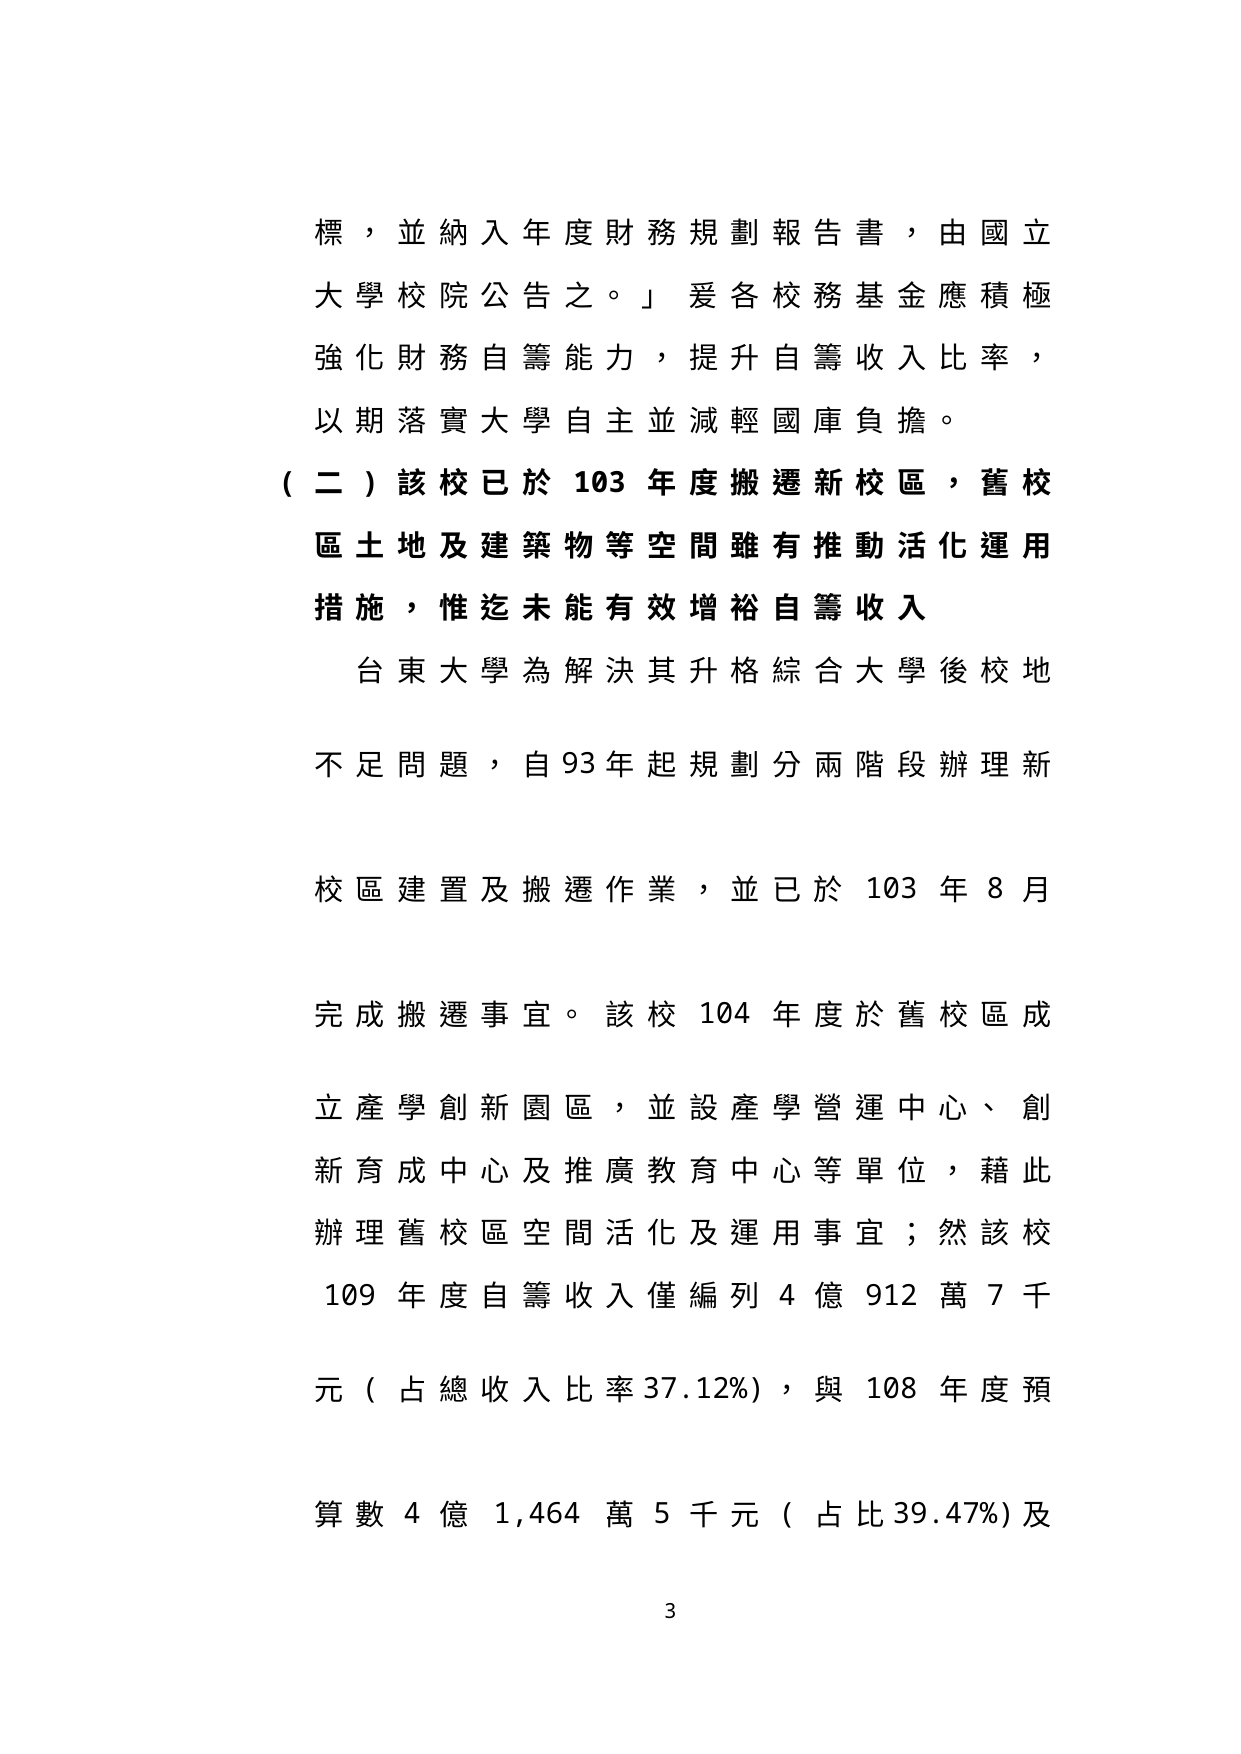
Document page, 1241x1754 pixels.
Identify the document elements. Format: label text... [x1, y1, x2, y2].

text 國立大學院校實施校務基金制度之目的，包含培植其提高財務自籌能力，落實大學自主，紓解政府財政壓力。依據國立大學校院校務基金設置條例第3條第1項規定：「校務基金之來源如下：一、政府循預算程序之撥款。…。二、自籌收入，其項目如下：1.學雜費收入。2.推廣教育收入。3.產學合作收入。4.政府科研補助或委託辦理之收入。5.場地設備管理收入。6.受贈收入。7.投資取得之收益。8.其他收入。」同條例第11條第1項另規定：「 校務基金預算之編製，應以國立大學校院中長程發展計畫為基礎，審酌基金之財務及預估收支情形，在維持基金收支平衡或有賸餘之原則下，定明預估之教育績效目標，並納入年度財務規劃報告書，由國立大學校院公告之。」爰各校務基金應積極強化財務自籌能力，提升自籌收入比率，以期落實大學自主並減輕國庫負擔。 [271, 189, 1058, 439]
text 台東大學為解決其升格綜合大學後校地不足問題，自93年起規劃分兩階段辦理新校區建置及搬遷作業，並已於103年8月完成搬遷事宜。該校104年度於舊校區成立產學創新園區，並設產學營運中心、創新育成中心及推廣教育中心等單位，藉此辦理舊校區空間活化及運用事宜；然該校109年度自籌收入僅編列4億912萬7千元(占總收入比率37.12%)，與108年度預算數4億1,464萬5千元(占比39.47%)及 [271, 627, 1058, 1564]
text (二)該校已於103年度搬遷新校區，舊校區土地及建築物等空間雖有推動活化運用措施，惟迄未能有效增裕自籌收入 [242, 439, 1058, 627]
